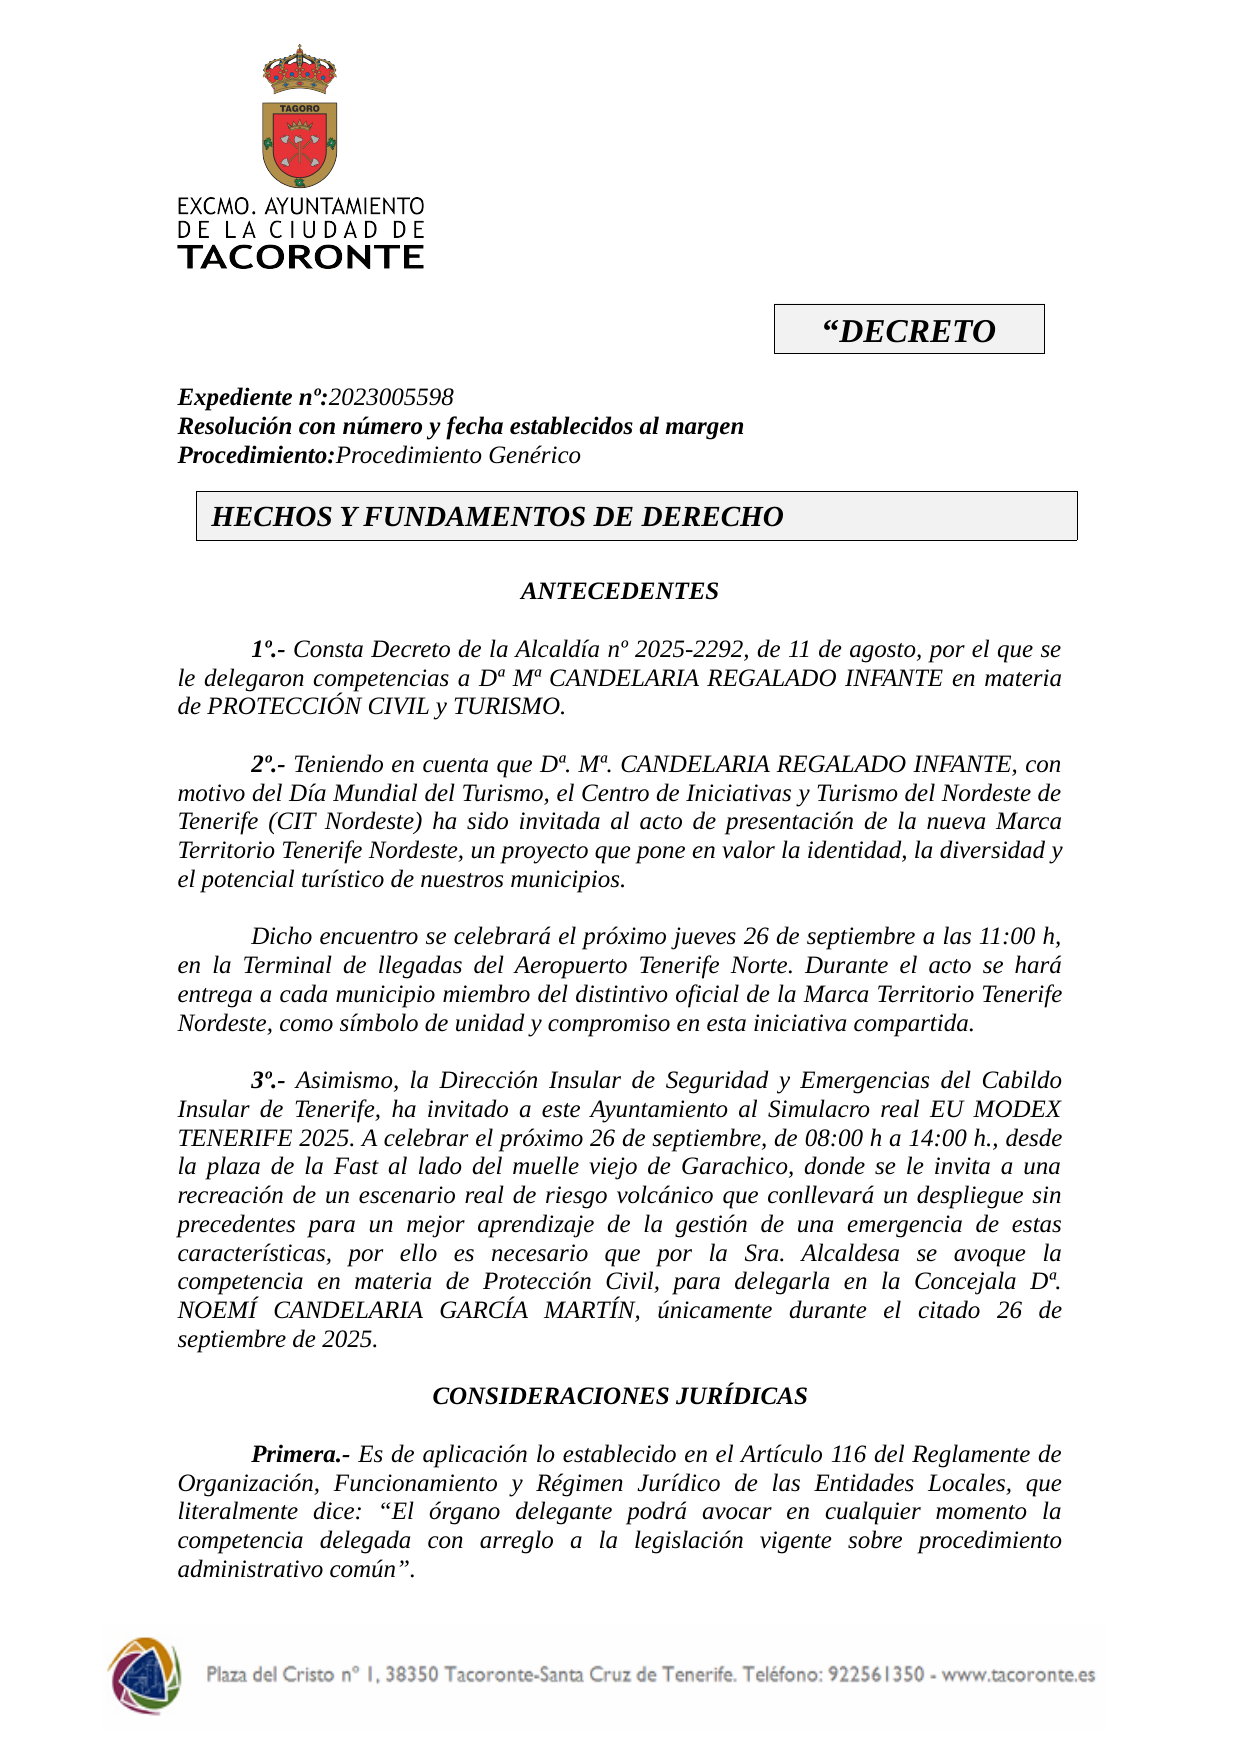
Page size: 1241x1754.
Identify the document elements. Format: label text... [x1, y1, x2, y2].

text ANTECEDENTES [177, 576, 1063, 605]
text “DECRETO [789, 311, 1029, 346]
text CONSIDERACIONES JURÍDICAS [177, 1381, 1063, 1410]
picture [177, 44, 424, 269]
text Resolución con número y fecha establecidos al margen [177, 411, 1063, 440]
text Primera.- Es de aplicación lo establecido en el Artículo 116 del Reglamente de Organización, Funcionamiento y Régimen Jurídico de las Entidades Locales, que literalmente dice: “El órgano delegante podrá avocar en cualquier momento la competencia delegada con arreglo a la legislación vigente sobre procedimiento administrativo común”. [177, 1439, 1063, 1583]
text Dicho encuentro se celebrará el próximo jueves 26 de septiembre a las 11:00 h, en la Terminal de llegadas del Aeropuerto Tenerife Norte. Durante el acto se hará entrega a cada municipio miembro del distintivo oficial de la Marca Territorio Tenerife Nordeste, como símbolo de unidad y compromiso en esta iniciativa compartida. [177, 921, 1063, 1036]
text HECHOS Y FUNDAMENTOS DE DERECHO [211, 499, 891, 532]
text 3º.- Asimismo, la Dirección Insular de Seguridad y Emergencias del Cabildo Insular de Tenerife, ha invitado a este Ayuntamiento al Simulacro real EU MODEX TENERIFE 2025. A celebrar el próximo 26 de septiembre, de 08:00 h a 14:00 h., desde la plaza de la Fast al lado del muelle viejo de Garachico, donde se le invita a una recreación de un escenario real de riesgo volcánico que conllevará un despliegue sin precedentes para un mejor aprendizaje de la gestión de una emergencia de estas características, por ello es necesario que por la Sra. Alcaldesa se avoque la competencia en materia de Protección Civil, para delegarla en la Concejala Dª. NOEMÍ CANDELARIA GARCÍA MARTÍN, únicamente durante el citado 26 de septiembre de 2025. [177, 1065, 1063, 1353]
picture [101, 1624, 1105, 1730]
text Procedimiento:Procedimiento Genérico [177, 440, 1063, 469]
text 2º.- Teniendo en cuenta que Dª. Mª. CANDELARIA REGALADO INFANTE, con motivo del Día Mundial del Turismo, el Centro de Iniciativas y Turismo del Nordeste de Tenerife (CIT Nordeste) ha sido invitada al acto de presentación de la nueva Marca Territorio Tenerife Nordeste, un proyecto que pone en valor la identidad, la diversidad y el potencial turístico de nuestros municipios. [177, 749, 1063, 893]
text Expediente nº:2023005598 [177, 382, 1063, 411]
text 1º.- Consta Decreto de la Alcaldía nº 2025-2292, de 11 de agosto, por el que se le delegaron competencias a Dª Mª CANDELARIA REGALADO INFANTE en materia de PROTECCIÓN CIVIL y TURISMO. [177, 634, 1063, 720]
